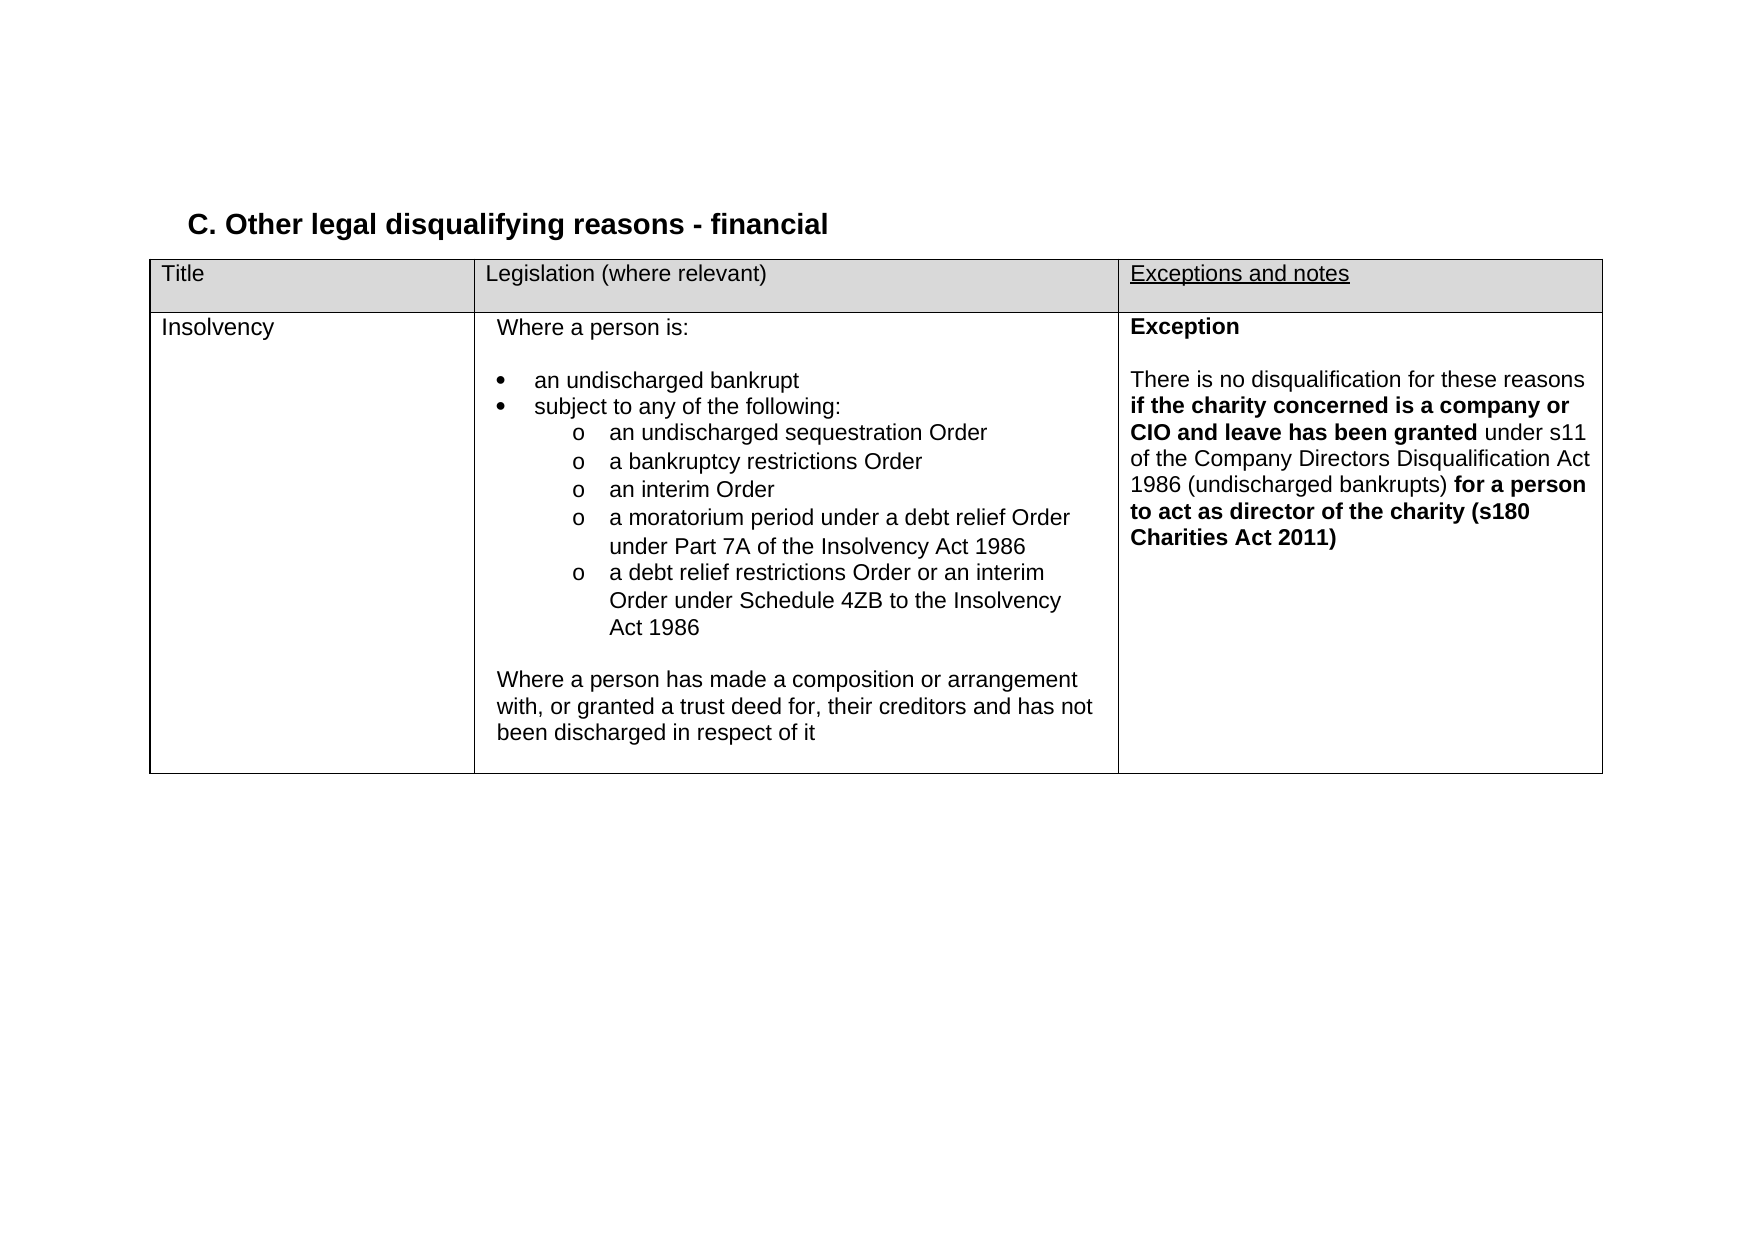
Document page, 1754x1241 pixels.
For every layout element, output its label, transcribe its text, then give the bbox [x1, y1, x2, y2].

table_header Title [151, 260, 474, 312]
table_cell Where a person has made a composition or arrangement with, or granted a trust deed for, their creditors and has not been discharged in respect of it [486, 666, 1107, 772]
table_cell Exception There is no disqualification for these reasons if the charity concerned is a company or CIO and leave has been granted under s11 of the Company Directors Disqualification Act 1986 (undischarged bankrupts) for a person to act as director of the charity (s180 Charities Act 2011) [1119, 313, 1602, 772]
table_cell [475, 313, 485, 772]
table_header Exceptions and notes [1119, 260, 1602, 312]
table_header Where a person is: an undischarged bankrupt subject to any of the following: an undischarged sequestration Order a bankruptcy restrictions Order an interim Order a moratorium period under a debt relief Order under Part 7A of the Insolvency Act 1986 a debt relief restrictions Order or an interim Order under Schedule 4ZB to the Insolvency Act 1986 [486, 314, 1082, 666]
table_header Legislation (where relevant) [475, 260, 1118, 312]
list Other legal disqualifying reasons - financial [187, 207, 1604, 240]
table_cell Insolvency [151, 313, 474, 772]
table_header [1082, 314, 1107, 666]
table_cell [1108, 313, 1118, 772]
